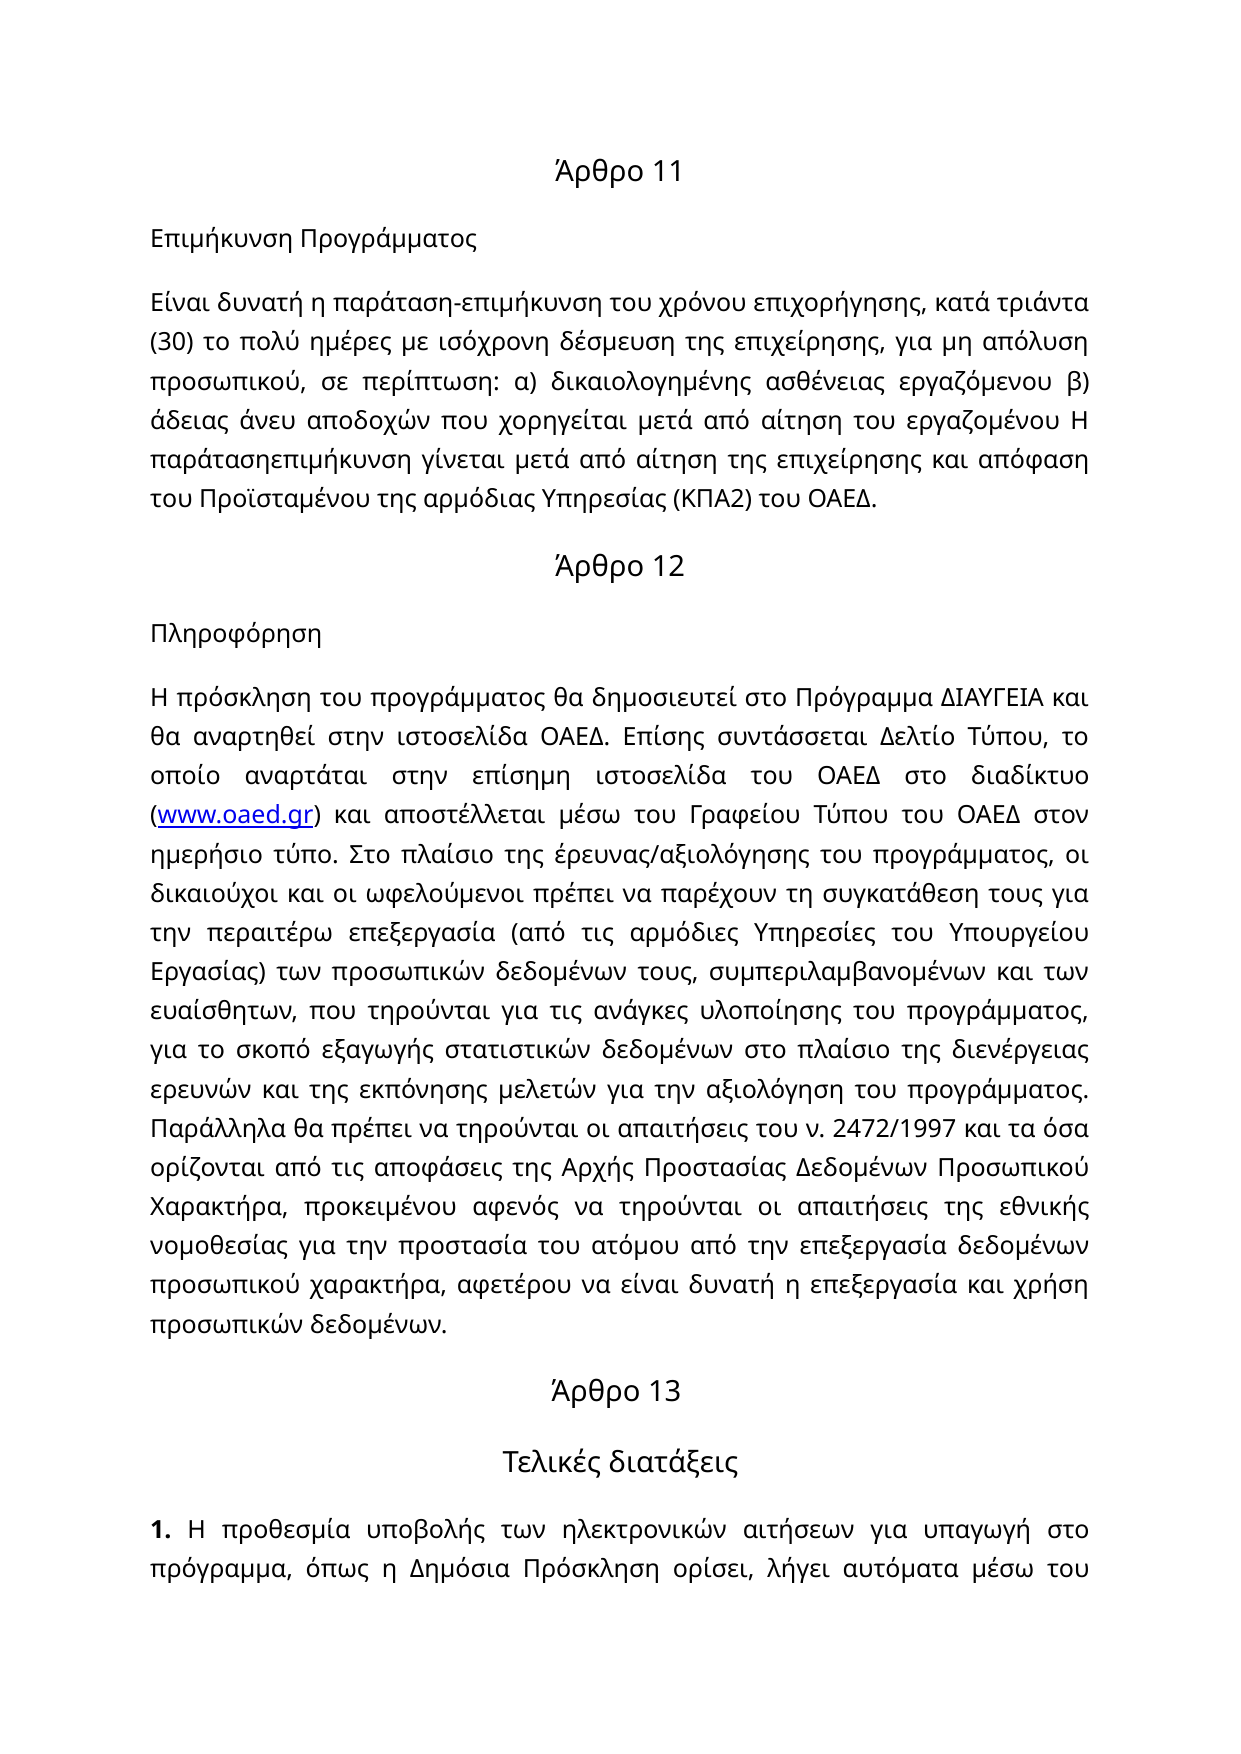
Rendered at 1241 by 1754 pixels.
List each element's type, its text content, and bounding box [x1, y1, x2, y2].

subtitle Άρθρο 13 [150, 1370, 1090, 1410]
subtitle Τελικές διατάξεις [150, 1441, 1090, 1481]
text Πληροφόρηση [150, 615, 1090, 649]
subtitle Άρθρο 11 [150, 150, 1090, 190]
text Η πρόσκληση του προγράμματος θα δημοσιευτεί στο Πρόγραμμα ΔΙΑΥΓΕΙΑ και θα αναρτηθεί στην ιστοσελίδα ΟΑΕΔ. Επίσης συντάσσεται Δελτίο Τύπου, το οποίο αναρτάται στην επίσημη ιστοσελίδα του ΟΑΕΔ στο διαδίκτυο (www.oaed.gr) και αποστέλλεται μέσω του Γραφείου Τύπου του ΟΑΕΔ στον ημερήσιο τύπο. Στο πλαίσιο της έρευνας/αξιολόγησης του προγράμματος, οι δικαιούχοι και οι ωφελούμενοι πρέπει να παρέχουν τη συγκατάθεση τους για την περαιτέρω επεξεργασία (από τις αρμόδιες Υπηρεσίες του Υπουργείου Εργασίας) των προσωπικών δεδομένων τους, συμπεριλαμβανομένων και των ευαίσθητων, που τηρούνται για τις ανάγκες υλοποίησης του προγράμματος, για το σκοπό εξαγωγής στατιστικών δεδομένων στο πλαίσιο της διενέργειας ερευνών και της εκπόνησης μελετών για την αξιολόγηση του προγράμματος. Παράλληλα θα πρέπει να τηρούνται οι απαιτήσεις του ν. 2472/1997 και τα όσα ορίζονται από τις αποφάσεις της Αρχής Προστασίας Δεδομένων Προσωπικού Χαρακτήρα, προκειμένου αφενός να τηρούνται οι απαιτήσεις της εθνικής νομοθεσίας για την προστασία του ατόμου από την επεξεργασία δεδομένων προσωπικού χαρακτήρα, αφετέρου να είναι δυνατή η επεξεργασία και χρήση προσωπικών δεδομένων. [150, 679, 1090, 1340]
subtitle Άρθρο 12 [150, 545, 1090, 584]
text Είναι δυνατή η παράταση-επιμήκυνση του χρόνου επιχορήγησης, κατά τριάντα (30) το πολύ ημέρες με ισόχρονη δέσμευση της επιχείρησης, για μη απόλυση προσωπικού, σε περίπτωση: α) δικαιολογημένης ασθένειας εργαζόμενου β) άδειας άνευ αποδοχών που χορηγείται μετά από αίτηση του εργαζομένου Η παράτασηεπιμήκυνση γίνεται μετά από αίτηση της επιχείρησης και απόφαση του Προϊσταμένου της αρμόδιας Υπηρεσίας (ΚΠΑ2) του ΟΑΕΔ. [150, 285, 1090, 515]
text 1. Η προθεσμία υποβολής των ηλεκτρονικών αιτήσεων για υπαγωγή στο πρόγραμμα, όπως η Δημόσια Πρόσκληση ορίσει, λήγει αυτόματα μέσω του [150, 1512, 1090, 1585]
text Επιμήκυνση Προγράμματος [150, 221, 1090, 255]
